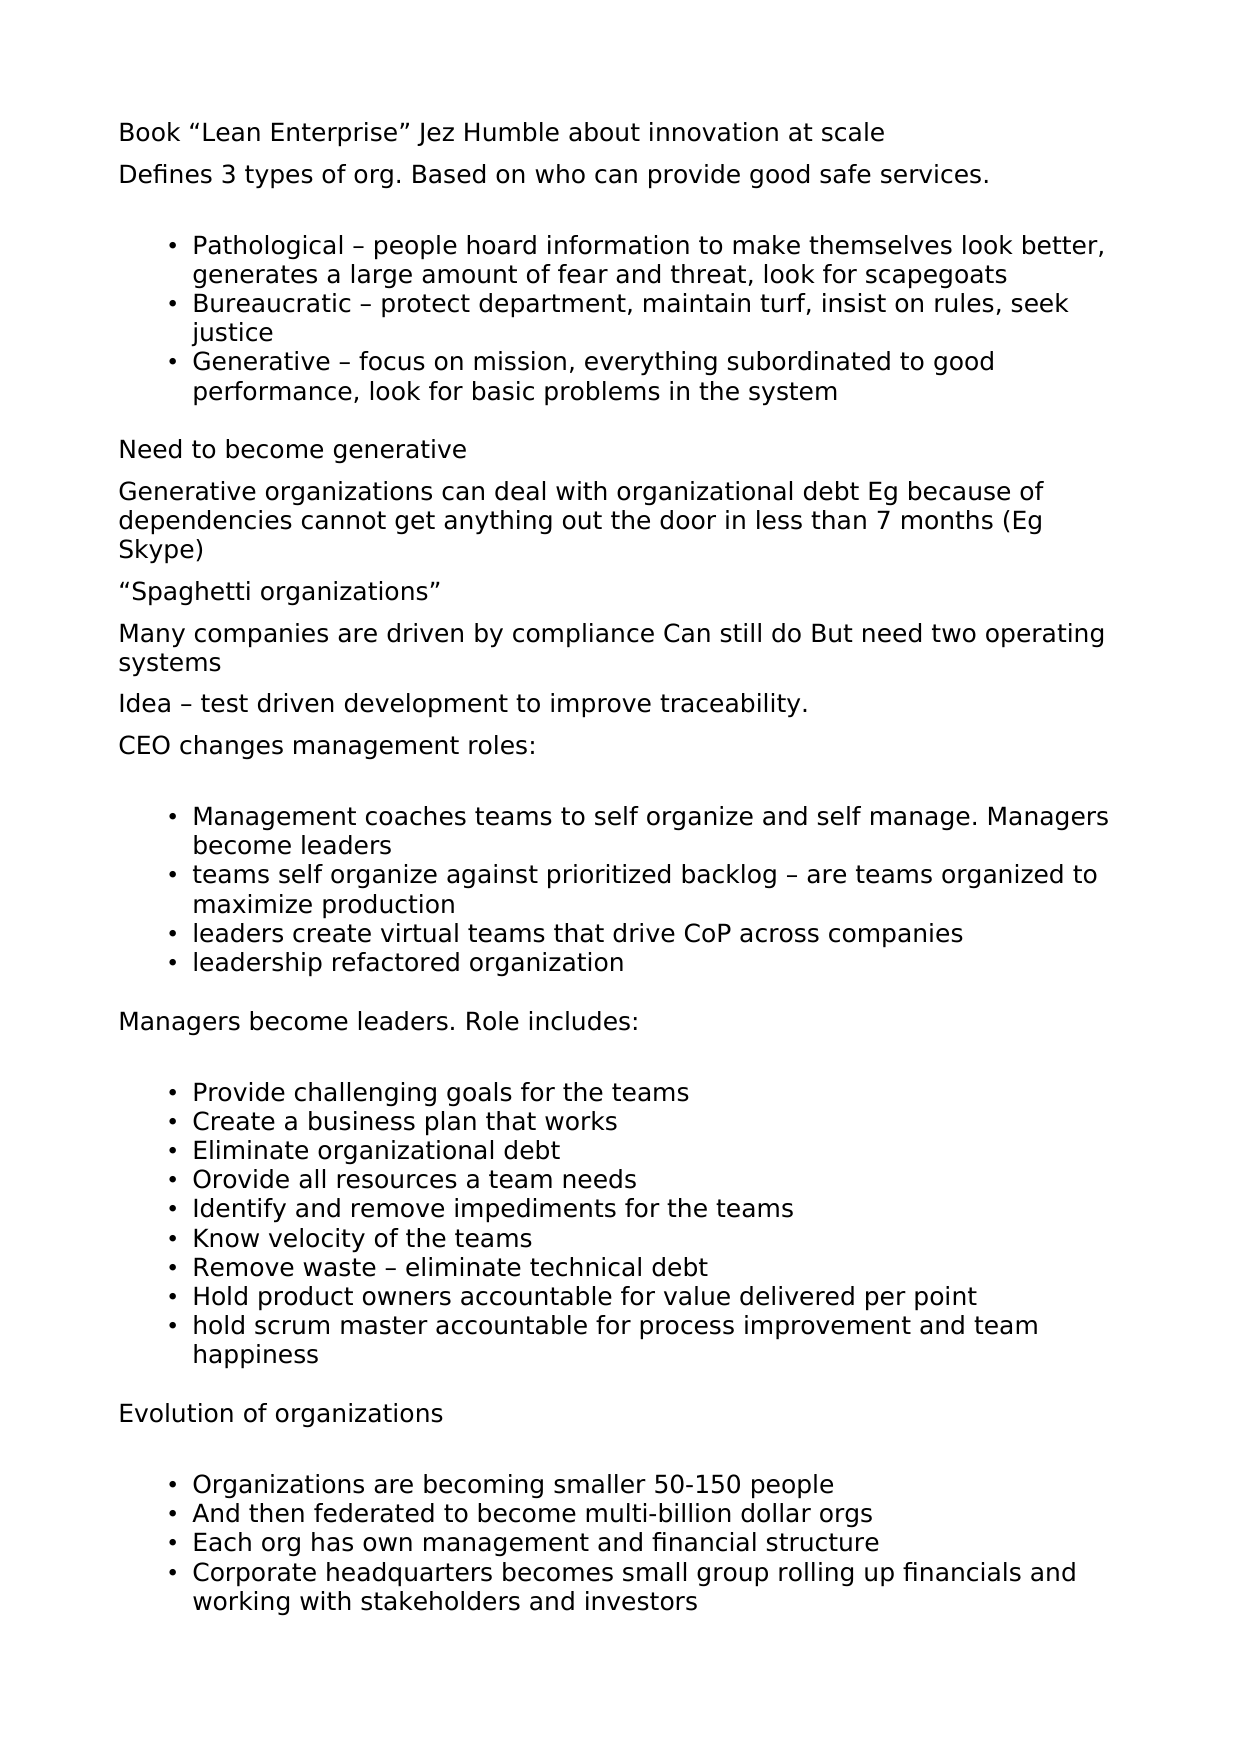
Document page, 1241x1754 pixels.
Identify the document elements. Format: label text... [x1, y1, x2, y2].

list Provide challenging goals for the teams [177, 1078, 1122, 1107]
list leadership refactored organization [177, 948, 1122, 977]
text Idea – test driven development to improve traceability. [118, 689, 1122, 719]
text “Spaghetti organizations” [118, 577, 1122, 606]
list hold scrum master accountable for process improvement and team happiness [177, 1311, 1122, 1370]
text Book “Lean Enterprise” Jez Humble about innovation at scale [118, 118, 1122, 147]
text CEO changes management roles: [118, 731, 1122, 760]
list teams self organize against prioritized backlog – are teams organized to maximize production [177, 861, 1122, 919]
text Generative organizations can deal with organizational debt Eg because of dependencies cannot get anything out the door in less than 7 months (Eg Skype) [118, 477, 1122, 564]
list Pathological – people hoard information to make themselves look better, generates a large amount of fear and threat, look for scapegoats [177, 231, 1122, 289]
list Remove waste – eliminate technical debt [177, 1253, 1122, 1282]
list leaders create virtual teams that drive CoP across companies [177, 919, 1122, 948]
list Hold product owners accountable for value delivered per point [177, 1282, 1122, 1311]
list Orovide all resources a team needs [177, 1166, 1122, 1195]
list Organizations are becoming smaller 50-150 people [177, 1470, 1122, 1499]
list Management coaches teams to self organize and self manage. Managers become leaders [177, 802, 1122, 861]
text Need to become generative [118, 435, 1122, 464]
text Many companies are driven by compliance Can still do But need two operating systems [118, 619, 1122, 677]
list Identify and remove impediments for the teams [177, 1195, 1122, 1224]
list Create a business plan that works [177, 1107, 1122, 1136]
text Defines 3 types of org. Based on who can provide good safe services. [118, 160, 1122, 189]
list Eliminate organizational debt [177, 1136, 1122, 1166]
list Bureaucratic – protect department, maintain turf, insist on rules, seek justice [177, 289, 1122, 348]
text Managers become leaders. Role includes: [118, 1007, 1122, 1036]
text Evolution of organizations [118, 1399, 1122, 1428]
list Know velocity of the teams [177, 1224, 1122, 1253]
list Corporate headquarters becomes small group rolling up financials and working with stakeholders and investors [177, 1558, 1122, 1616]
list Generative – focus on mission, everything subordinated to good performance, look for basic problems in the system [177, 348, 1122, 406]
list And then federated to become multi-billion dollar orgs [177, 1499, 1122, 1529]
list Each org has own management and financial structure [177, 1529, 1122, 1558]
